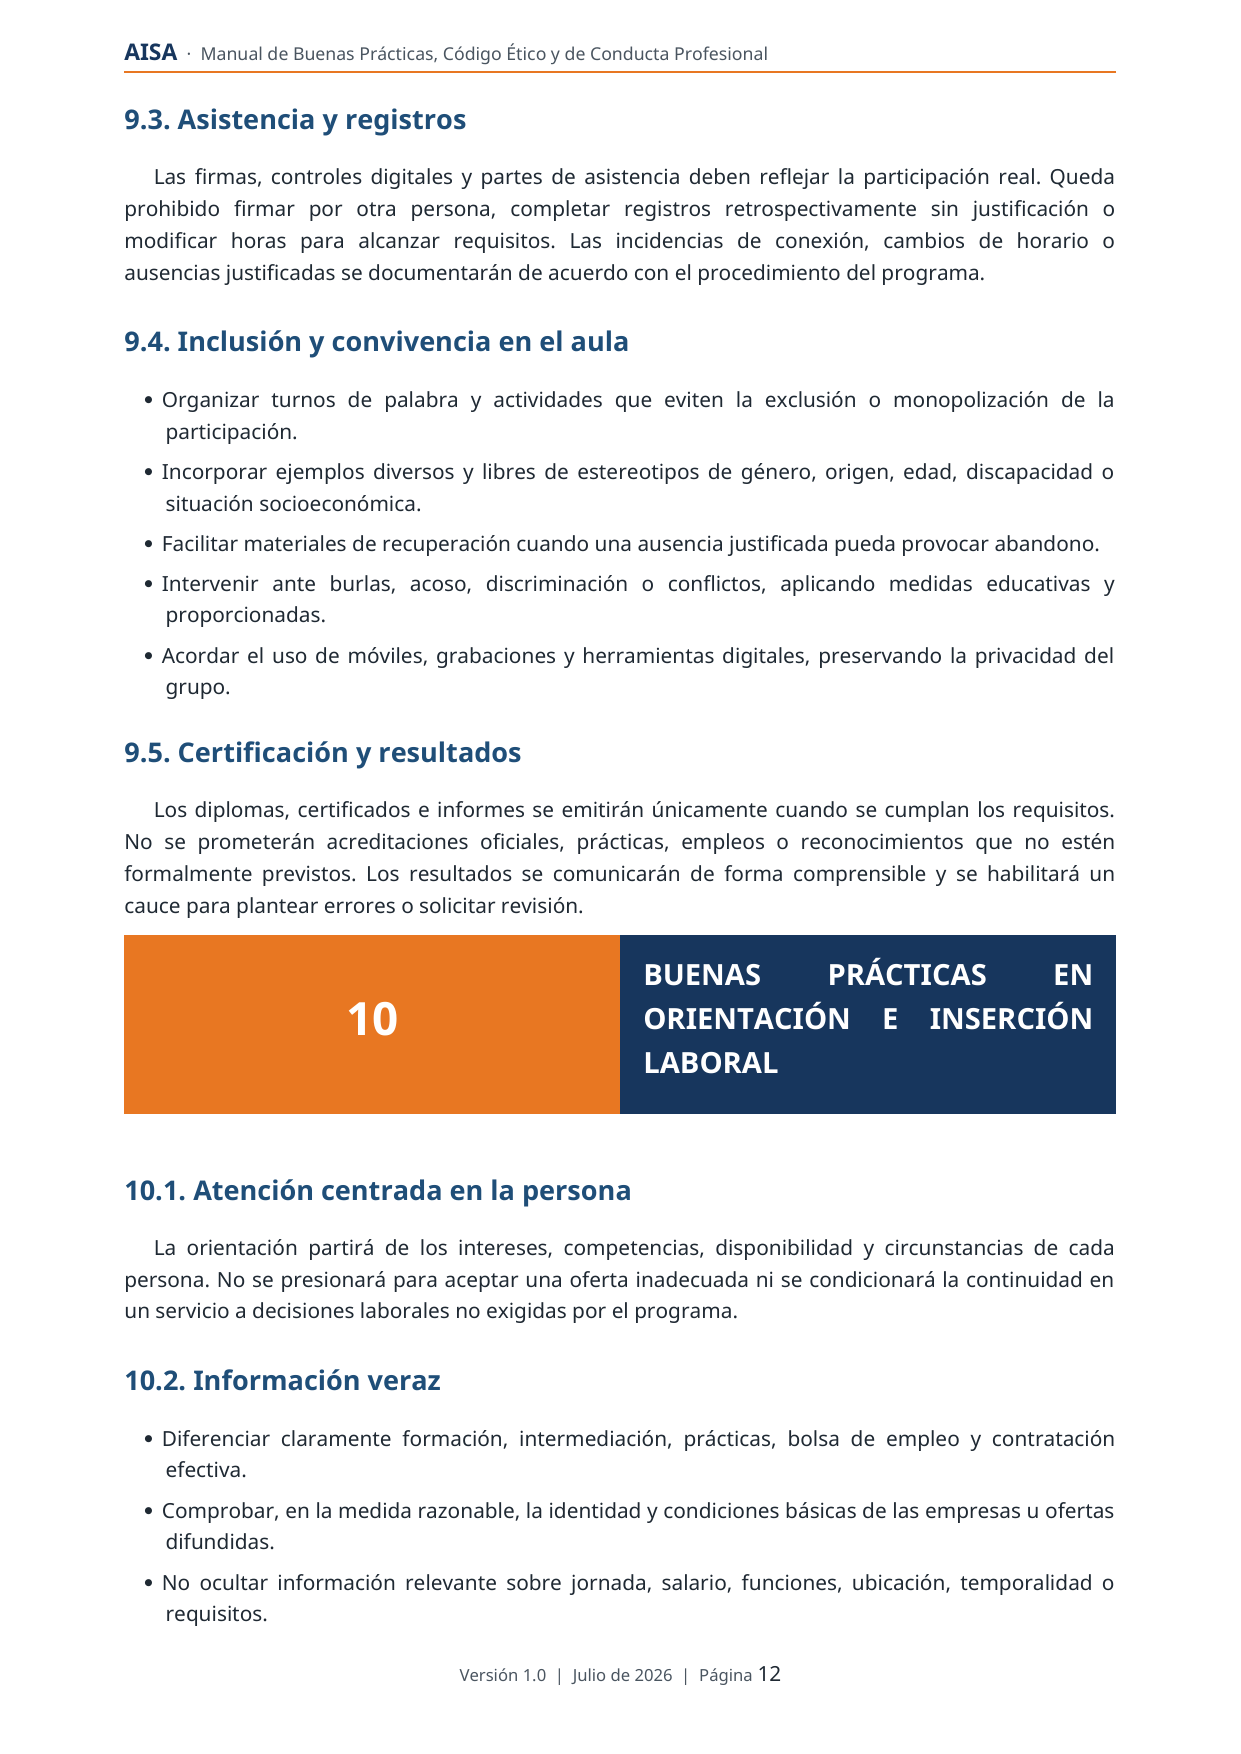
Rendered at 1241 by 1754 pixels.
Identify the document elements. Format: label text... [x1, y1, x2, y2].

subtitle 9.5. Certificación y resultados [124, 733, 1116, 770]
subtitle 10.1. Atención centrada en la persona [124, 1171, 1116, 1208]
list Organizar turnos de palabra y actividades que eviten la exclusión o monopolización de la participación. [145, 385, 1116, 445]
list Incorporar ejemplos diversos y libres de estereotipos de género, origen, edad, discapacidad o situación socioeconómica. [145, 457, 1116, 517]
subtitle 10.2. Información veraz [124, 1362, 1116, 1399]
list Facilitar materiales de recuperación cuando una ausencia justificada pueda provocar abandono. [145, 529, 1116, 557]
list No ocultar información relevante sobre jornada, salario, funciones, ubicación, temporalidad o requisitos. [145, 1568, 1116, 1628]
list Intervenir ante burlas, acoso, discriminación o conflictos, aplicando medidas educativas y proporcionadas. [145, 569, 1116, 629]
text Los diplomas, certificados e informes se emitirán únicamente cuando se cumplan los requisitos. No se prometerán acreditaciones oficiales, prácticas, empleos o reconocimientos que no estén formalmente previstos. Los resultados se comunicarán de forma comprensible y se habilitará un cauce para plantear errores o solicitar revisión. [124, 796, 1116, 919]
list Acordar el uso de móviles, grabaciones y herramientas digitales, preservando la privacidad del grupo. [145, 641, 1116, 701]
table_header 10 [124, 935, 620, 1114]
subtitle 9.4. Inclusión y convivencia en el aula [124, 323, 1116, 360]
text La orientación partirá de los intereses, competencias, disponibilidad y circunstancias de cada persona. No se presionará para aceptar una oferta inadecuada ni se condicionará la continuidad en un servicio a decisiones laborales no exigidas por el programa. [124, 1233, 1116, 1325]
list Diferenciar claramente formación, intermediación, prácticas, bolsa de empleo y contratación efectiva. [145, 1424, 1116, 1484]
table_header BUENAS PRÁCTICAS EN ORIENTACIÓN E INSERCIÓN LABORAL [620, 935, 1116, 1114]
list Comprobar, en la medida razonable, la identidad y condiciones básicas de las empresas u ofertas difundidas. [145, 1496, 1116, 1556]
subtitle 9.3. Asistencia y registros [124, 100, 1116, 137]
text Las firmas, controles digitales y partes de asistencia deben reflejar la participación real. Queda prohibido firmar por otra persona, completar registros retrospectivamente sin justificación o modificar horas para alcanzar requisitos. Las incidencias de conexión, cambios de horario o ausencias justificadas se documentarán de acuerdo con el procedimiento del programa. [124, 162, 1116, 286]
